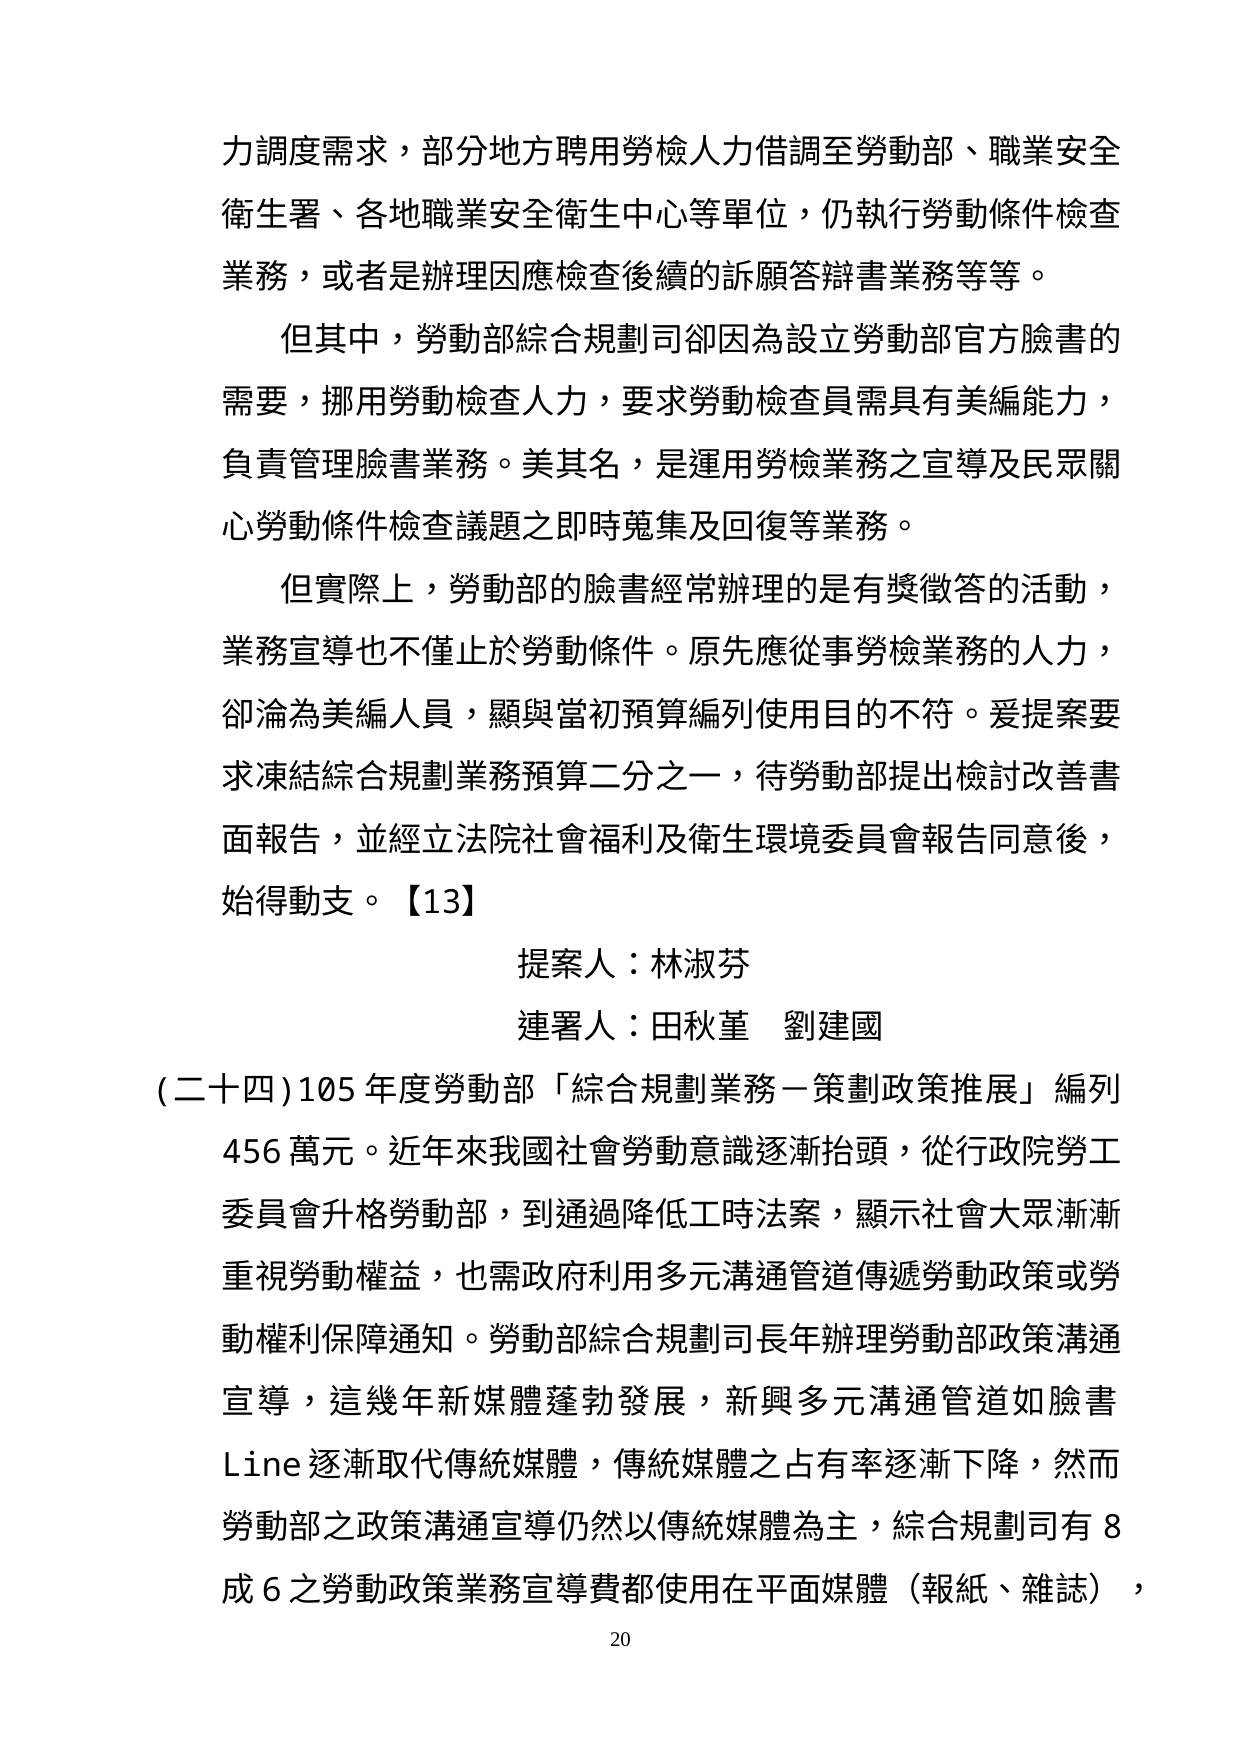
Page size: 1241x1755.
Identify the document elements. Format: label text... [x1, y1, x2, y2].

text 力調度需求，部分地方聘用勞檢人力借調至勞動部、職業安全衛生署、各地職業安全衛生中心等單位，仍執行勞動條件檢查業務，或者是辦理因應檢查後續的訴願答辯書業務等等。 [152, 108, 1122, 295]
text 但實際上，勞動部的臉書經常辦理的是有獎徵答的活動，業務宣導也不僅止於勞動條件。原先應從事勞檢業務的人力，卻淪為美編人員，顯與當初預算編列使用目的不符。爰提案要求凍結綜合規劃業務預算二分之一，待勞動部提出檢討改善書面報告，並經立法院社會福利及衛生環境委員會報告同意後，始得動支。【13】 [221, 545, 1122, 920]
text 提案人：林淑芬 [118, 920, 1122, 983]
text 但其中，勞動部綜合規劃司卻因為設立勞動部官方臉書的需要，挪用勞動檢查人力，要求勞動檢查員需具有美編能力，負責管理臉書業務。美其名，是運用勞檢業務之宣導及民眾關心勞動條件檢查議題之即時蒐集及回復等業務。 [221, 295, 1122, 545]
text 連署人：田秋堇 劉建國 [118, 983, 1122, 1045]
text (二十四)105年度勞動部「綜合規劃業務－策劃政策推展」編列456萬元。近年來我國社會勞動意識逐漸抬頭，從行政院勞工委員會升格勞動部，到通過降低工時法案，顯示社會大眾漸漸重視勞動權益，也需政府利用多元溝通管道傳遞勞動政策或勞動權利保障通知。勞動部綜合規劃司長年辦理勞動部政策溝通宣導，這幾年新媒體蓬勃發展，新興多元溝通管道如臉書、Line逐漸取代傳統媒體，傳統媒體之占有率逐漸下降，然而勞動部之政策溝通宣導仍然以傳統媒體為主，綜合規劃司有8成6之勞動政策業務宣導費都使用在平面媒體（報紙、雜誌），尚未隨著科技發展而改變溝通管道之比重，恐怕造成資源無法妥善分配，而民眾也沒有辦法最快、最簡便地獲知勞動政策，勞動部應設法以最即時的方式傳遞勞動政策。爰此，凍結勞動部「綜合規劃業務－策劃政策推展」業務經費100萬元，待勞動部針對如何將宣導資源最有效率的分配、增進新興媒體宣導效能，向立法院社會福利及衛生環境委員會提出改善報告，始得動支。【16】 [152, 1045, 1122, 1608]
